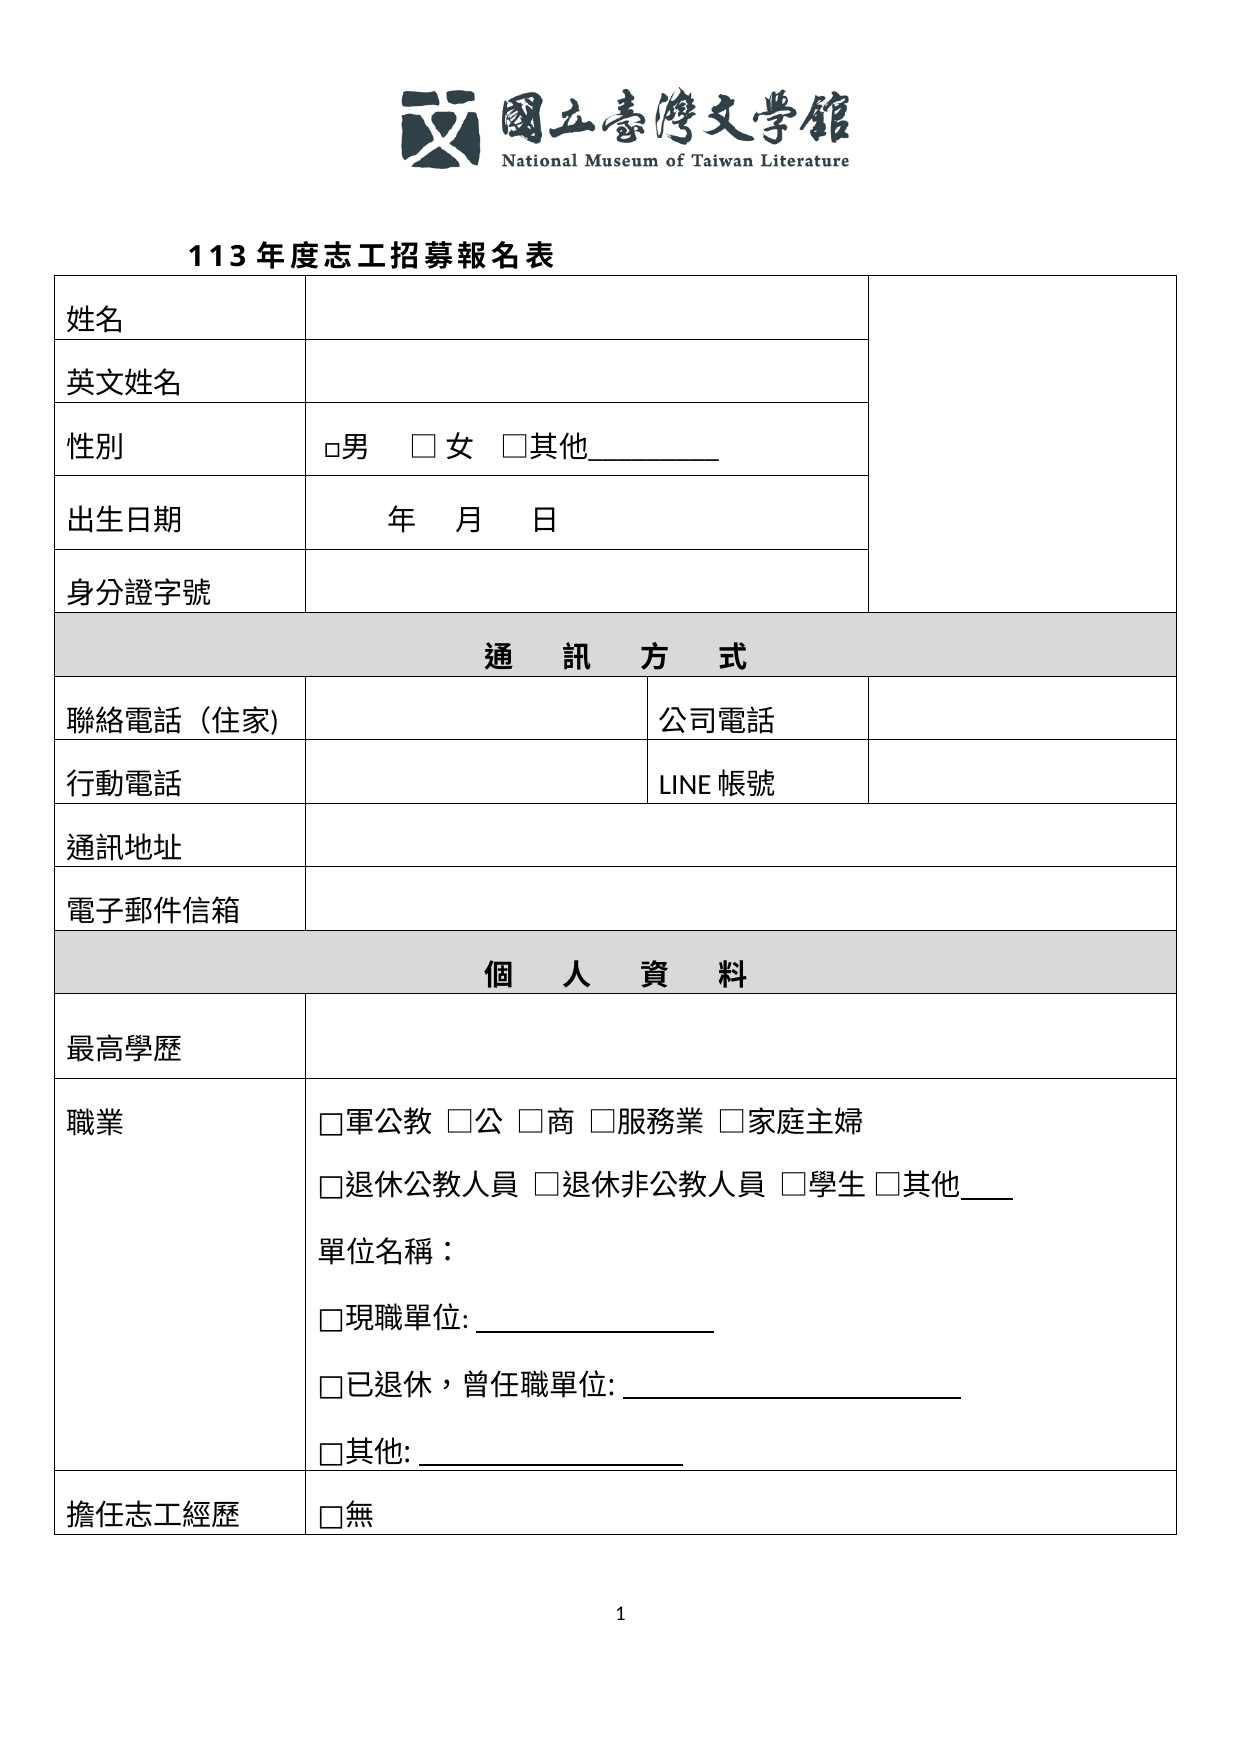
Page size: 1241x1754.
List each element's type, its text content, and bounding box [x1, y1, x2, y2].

table_cell [306, 340, 868, 402]
table_cell 英文姓名 [55, 340, 305, 402]
table_cell [306, 740, 647, 803]
table_cell [306, 677, 647, 739]
table_cell 通訊地址 [55, 804, 305, 866]
table_cell LINE帳號 [648, 740, 868, 803]
table_cell [306, 867, 1176, 930]
table_cell 擔任志工經歷 [55, 1471, 305, 1534]
text 113年度志工招募報名表 [187, 87, 1053, 275]
table_cell [306, 550, 868, 612]
table_cell [306, 994, 1176, 1078]
table_header [869, 276, 1176, 612]
table_cell 聯絡電話（住家) [55, 677, 305, 739]
table_cell 公司電話 [648, 677, 868, 739]
table_cell 最高學歷 [55, 994, 305, 1078]
table_cell □無 [306, 1471, 1176, 1534]
table_cell 行動電話 [55, 740, 305, 803]
table_cell 通訊方式 [55, 613, 1176, 676]
table_cell 年 月 日 [306, 476, 868, 548]
table_cell 個人資料 [55, 931, 1176, 993]
table_cell [869, 740, 1176, 803]
table_cell [869, 677, 1176, 739]
table_cell □軍公教 □公 □商 □服務業 □家庭主婦 □退休公教人員 □退休非公教人員 □學生 □其他 單位名稱： □現職單位: □已退休，曾任職單位: _____________________ □其他: [306, 1079, 1176, 1470]
table_cell [306, 804, 1176, 866]
table_cell 電子郵件信箱 [55, 867, 305, 930]
table_cell □男 □ 女 □其他_________ [306, 403, 868, 475]
table_cell 出生日期 [55, 476, 305, 548]
table_header [306, 276, 868, 338]
table_cell 職業 [55, 1079, 305, 1470]
table_cell 身分證字號 [55, 550, 305, 612]
table_header 姓名 [55, 276, 305, 338]
table_cell 性別 [55, 403, 305, 475]
